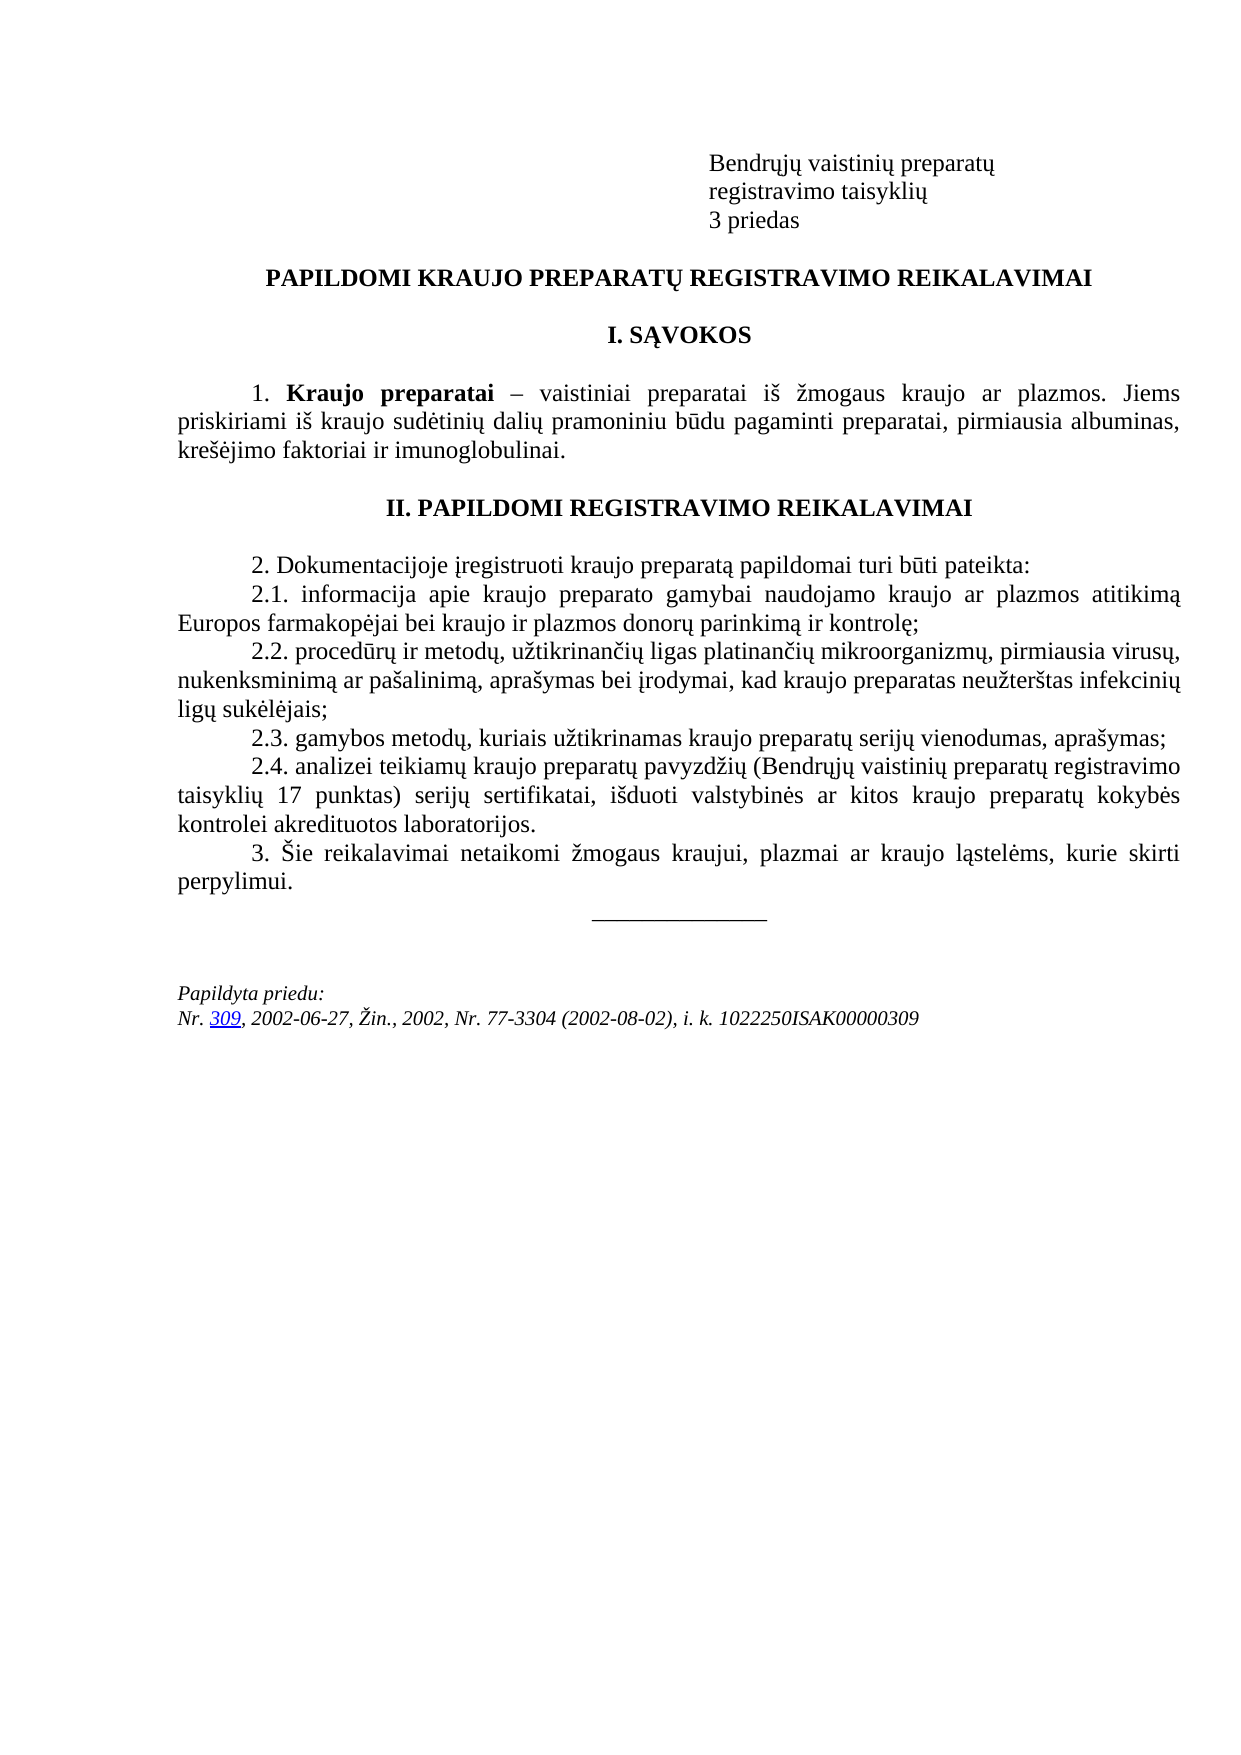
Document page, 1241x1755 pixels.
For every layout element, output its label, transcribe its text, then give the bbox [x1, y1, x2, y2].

text ______________ [177, 895, 1181, 924]
text II. papildomi registravimo reikalavimai [177, 493, 1181, 521]
text 3. Šie reikalavimai netaikomi žmogaus kraujui, plazmai ar kraujo ląstelėms, kurie skirti perpylimui. [177, 838, 1181, 895]
text 2.3. gamybos metodų, kuriais užtikrinamas kraujo preparatų serijų vienodumas, aprašymas; [177, 723, 1181, 751]
text 2.4. analizei teikiamų kraujo preparatų pavyzdžių (Bendrųjų vaistinių preparatų registravimo taisyklių 17 punktas) serijų sertifikatai, išduoti valstybinės ar kitos kraujo preparatų kokybės kontrolei akredituotos laboratorijos. [177, 751, 1181, 838]
text 2. Dokumentacijoje įregistruoti kraujo preparatą papildomai turi būti pateikta: [177, 550, 1181, 579]
text PAPILDOMI KRAUJO PREPARATŲ REGISTRAVIMO REIKALAVIMAI [177, 263, 1181, 291]
text 2.1. informacija apie kraujo preparato gamybai naudojamo kraujo ar plazmos atitikimą Europos farmakopėjai bei kraujo ir plazmos donorų parinkimą ir kontrolę; [177, 579, 1181, 636]
text Bendrųjų vaistinių preparatų [709, 148, 1181, 176]
text 2.2. procedūrų ir metodų, užtikrinančių ligas platinančių mikroorganizmų, pirmiausia virusų, nukenksminimą ar pašalinimą, aprašymas bei įrodymai, kad kraujo preparatas neužterštas infekcinių ligų sukėlėjais; [177, 636, 1181, 723]
text registravimo taisyklių [177, 176, 1181, 205]
text Nr. 309, 2002-06-27, Žin., 2002, Nr. 77-3304 (2002-08-02), i. k. 1022250ISAK00000309 [177, 1005, 1181, 1029]
text I. SĄVOKOS [177, 320, 1181, 349]
text Papildyta priedu: [177, 981, 1181, 1005]
text 1. Kraujo preparatai – vaistiniai preparatai iš žmogaus kraujo ar plazmos. Jiems priskiriami iš kraujo sudėtinių dalių pramoniniu būdu pagaminti preparatai, pirmiausia albuminas, krešėjimo faktoriai ir imunoglobulinai. [177, 378, 1181, 464]
text 3 priedas [177, 205, 1181, 234]
